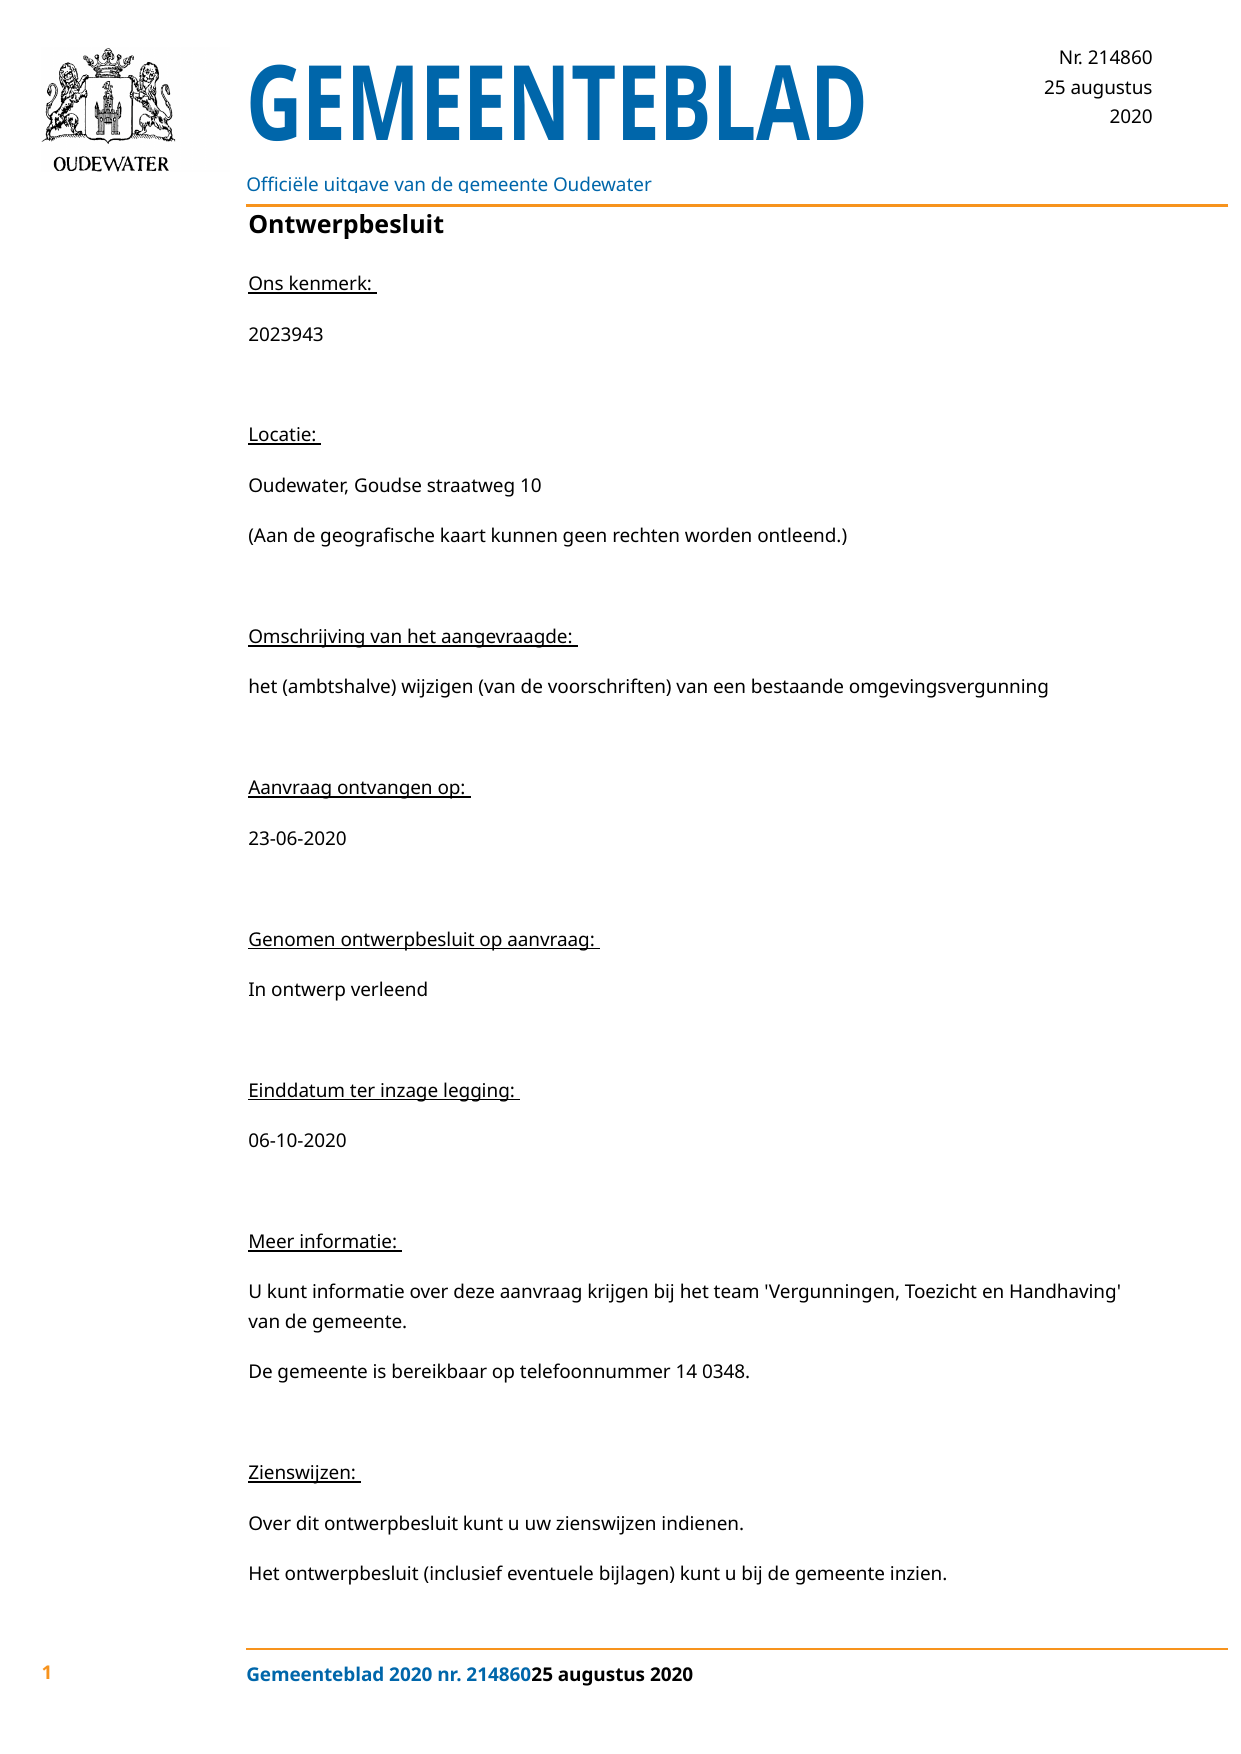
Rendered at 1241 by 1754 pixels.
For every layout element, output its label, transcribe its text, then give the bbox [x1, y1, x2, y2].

text Einddatum ter inzage legging: [248, 1077, 1152, 1103]
text Meer informatie: [248, 1228, 1152, 1254]
text Aanvraag ontvangen op: [248, 774, 1152, 800]
text De gemeente is bereikbaar op telefoonnummer 14 0348. [248, 1359, 1152, 1384]
text Ontwerpbesluit [248, 207, 1152, 241]
picture [41, 47, 231, 172]
text 06-10-2020 [248, 1127, 1152, 1153]
text (Aan de geografische kaart kunnen geen rechten worden ontleend.) [248, 522, 1152, 548]
text U kunt informatie over deze aanvraag krijgen bij het team 'Vergunningen, Toezicht en Handhaving' van de gemeente. [248, 1279, 1152, 1334]
text Over dit ontwerpbesluit kunt u uw zienswijzen indienen. [248, 1510, 1152, 1536]
text Ons kenmerk: [248, 270, 1152, 296]
text Locatie: [248, 422, 1152, 447]
text Omschrijving van het aangevraagde: [248, 623, 1152, 649]
text Zienswijzen: [248, 1459, 1152, 1485]
text Oudewater, Goudse straatweg 10 [248, 472, 1152, 498]
text 2023943 [248, 321, 1152, 346]
text In ontwerp verleend [248, 976, 1152, 1002]
text 23-06-2020 [248, 825, 1152, 851]
text Genomen ontwerpbesluit op aanvraag: [248, 926, 1152, 951]
text het (ambtshalve) wijzigen (van de voorschriften) van een bestaande omgevingsvergunning [248, 674, 1152, 699]
text Het ontwerpbesluit (inclusief eventuele bijlagen) kunt u bij de gemeente inzien. [248, 1560, 1152, 1586]
